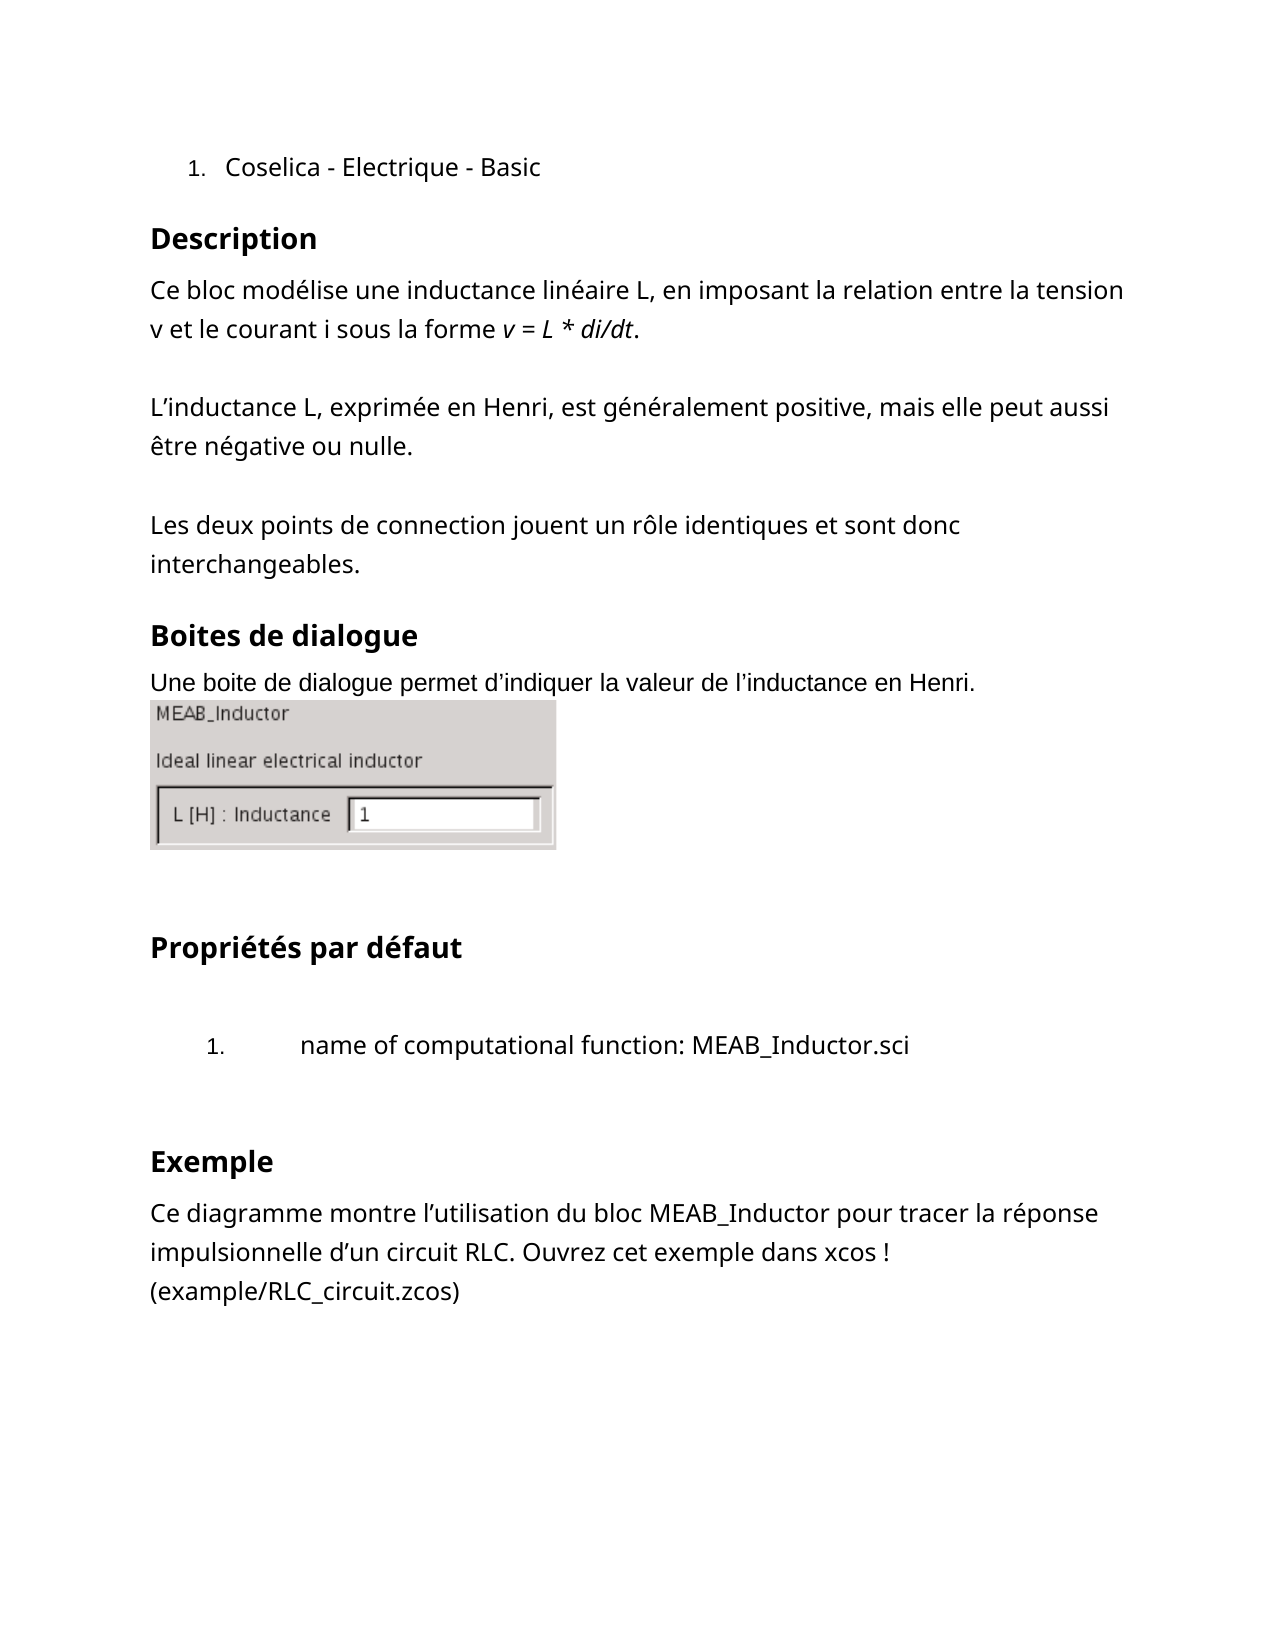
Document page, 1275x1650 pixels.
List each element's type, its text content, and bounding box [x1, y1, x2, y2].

text Ce bloc modélise une inductance linéaire L, en imposant la relation entre la tension v et le courant i sous la forme v = L * di/dt. [150, 272, 1125, 346]
subtitle Boites de dialogue [150, 615, 1125, 654]
subtitle Description [150, 218, 1125, 258]
text Une boite de dialogue permet d’indiquer la valeur de l’inductance en Henri. [150, 669, 1125, 697]
list Coselica - Electrique - Basic [187, 150, 1125, 184]
subtitle Propriétés par défaut [150, 928, 1125, 967]
list name of computational function: MEAB_Inductor.sci [150, 1027, 1125, 1061]
text Ce diagramme montre l’utilisation du bloc MEAB_Inductor pour tracer la réponse impulsionnelle d’un circuit RLC. Ouvrez cet exemple dans xcos ! (example/RLC_circuit.zcos) [150, 1195, 1125, 1308]
subtitle Exemple [150, 1141, 1125, 1181]
picture [150, 700, 557, 850]
text Les deux points de connection jouent un rôle identiques et sont donc interchangeables. [150, 507, 1125, 581]
text L’inductance L, exprimée en Henri, est généralement positive, mais elle peut aussi être négative ou nulle. [150, 390, 1125, 463]
